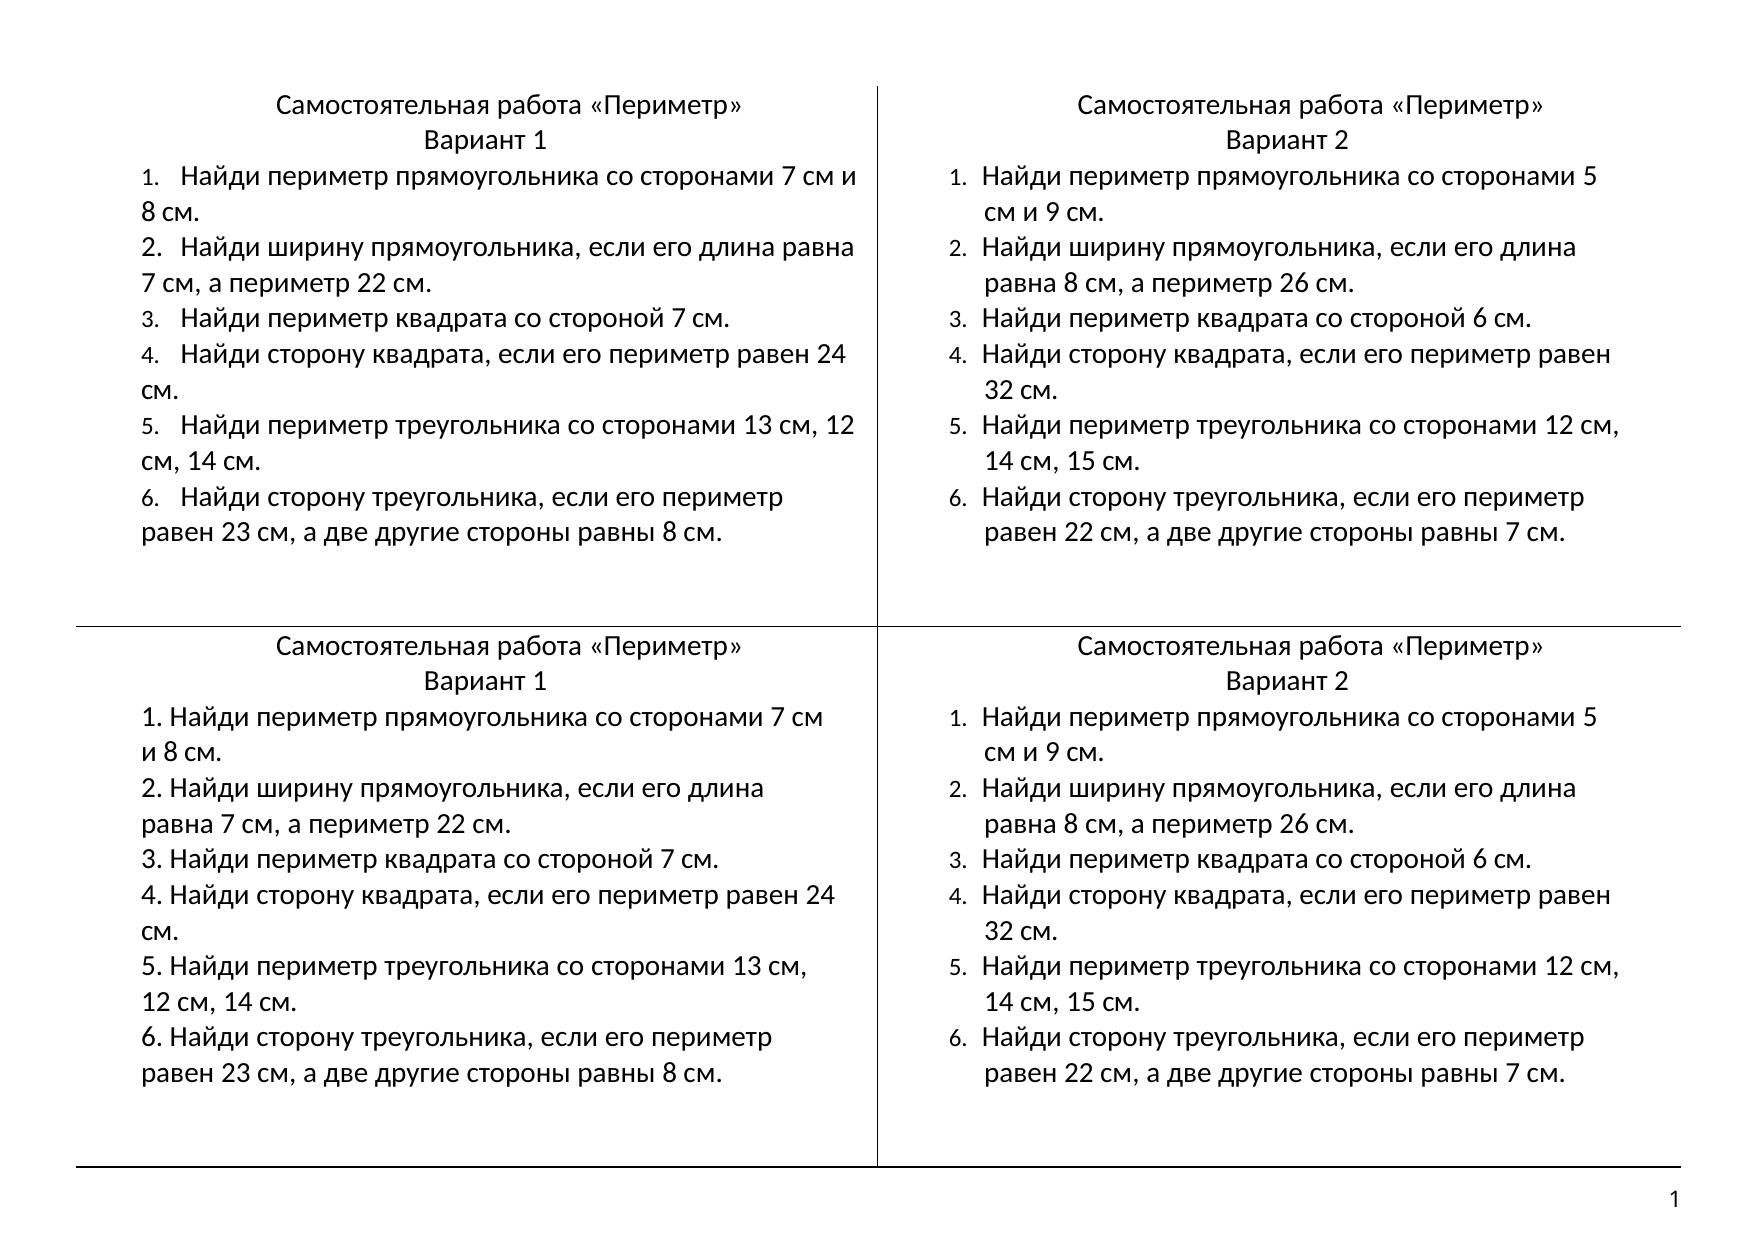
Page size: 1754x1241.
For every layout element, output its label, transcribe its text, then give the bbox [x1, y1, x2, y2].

table_header Самостоятельная работа «Периметр» Вариант 2 Найди периметр прямоугольника со сторонами 5 см и 9 см. Найди ширину прямоугольника, если его длина равна 8 см, а периметр 26 см. Найди периметр квадрата со стороной 6 см. Найди сторону квадрата, если его периметр равен 32 см. Найди периметр треугольника со сторонами 12 см, 14 см, 15 см. Найди сторону треугольника, если его периметр равен 22 см, а две другие стороны равны 7 см. [878, 627, 1681, 1166]
table_header Самостоятельная работа «Периметр» Вариант 1 1. Найди периметр прямоугольника со сторонами 7 см и 8 см. 2. Найди ширину прямоугольника, если его длина равна 7 см, а периметр 22 см. 3. Найди периметр квадрата со стороной 7 см. 4. Найди сторону квадрата, если его периметр равен 24 см. 5. Найди периметр треугольника со сторонами 13 см, 12 см, 14 см. 6. Найди сторону треугольника, если его периметр равен 23 см, а две другие стороны равны 8 см. [76, 627, 877, 1166]
table_header Самостоятельная работа «Периметр» Вариант 1 Найди периметр прямоугольника со сторонами 7 см и 8 см. Найди ширину прямоугольника, если его длина равна 7 см, а периметр 22 см. Найди периметр квадрата со стороной 7 см. Найди сторону квадрата, если его периметр равен 24 см. Найди периметр треугольника со сторонами 13 см, 12 см, 14 см. Найди сторону треугольника, если его периметр равен 23 см, а две другие стороны равны 8 см. [76, 86, 877, 626]
table_header Самостоятельная работа «Периметр» Вариант 2 Найди периметр прямоугольника со сторонами 5 см и 9 см. Найди ширину прямоугольника, если его длина равна 8 см, а периметр 26 см. Найди периметр квадрата со стороной 6 см. Найди сторону квадрата, если его периметр равен 32 см. Найди периметр треугольника со сторонами 12 см, 14 см, 15 см. Найди сторону треугольника, если его периметр равен 22 см, а две другие стороны равны 7 см. [878, 86, 1681, 626]
